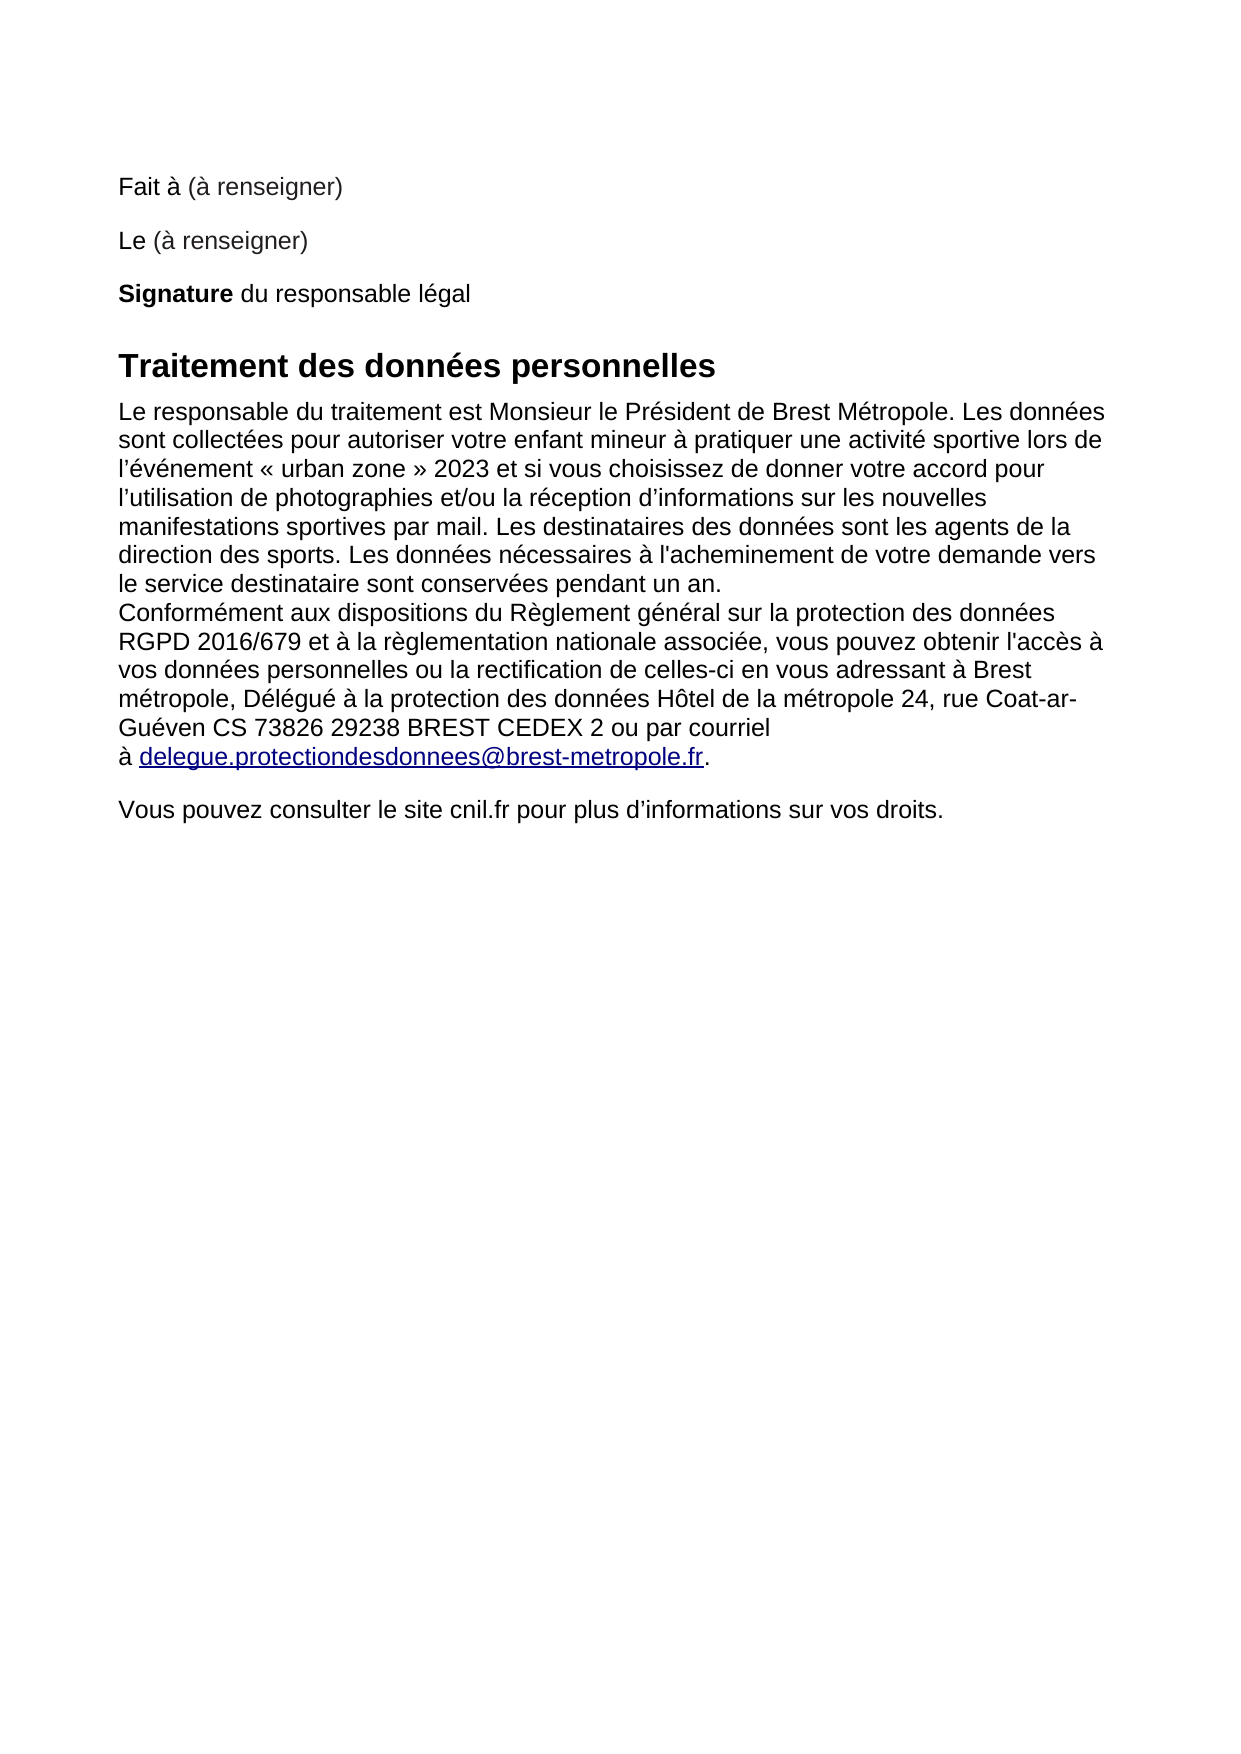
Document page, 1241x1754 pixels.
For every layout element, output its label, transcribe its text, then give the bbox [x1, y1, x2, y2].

text Le (à renseigner) [118, 226, 1122, 254]
text Vous pouvez consulter le site cnil.fr pour plus d’informations sur vos droits. [118, 795, 1122, 824]
text Fait à (à renseigner) [118, 172, 1122, 201]
subtitle Traitement des données personnelles [118, 346, 1122, 384]
text Le responsable du traitement est Monsieur le Président de Brest Métropole. Les données sont collectées pour autoriser votre enfant mineur à pratiquer une activité sportive lors de l’événement « urban zone » 2023 et si vous choisissez de donner votre accord pour l’utilisation de photographies et/ou la réception d’informations sur les nouvelles manifestations sportives par mail. Les destinataires des données sont les agents de la direction des sports. Les données nécessaires à l'acheminement de votre demande vers le service destinataire sont conservées pendant un an. Conformément aux dispositions du Règlement général sur la protection des données RGPD 2016/679 et à la règlementation nationale associée, vous pouvez obtenir l'accès à vos données personnelles ou la rectification de celles-ci en vous adressant à Brest métropole, Délégué à la protection des données Hôtel de la métropole 24, rue Coat-ar-Guéven CS 73826 29238 BREST CEDEX 2 ou par courriel à delegue.protectiondesdonnees@brest-metropole.fr. [118, 397, 1122, 770]
text Signature du responsable légal [118, 279, 1122, 308]
